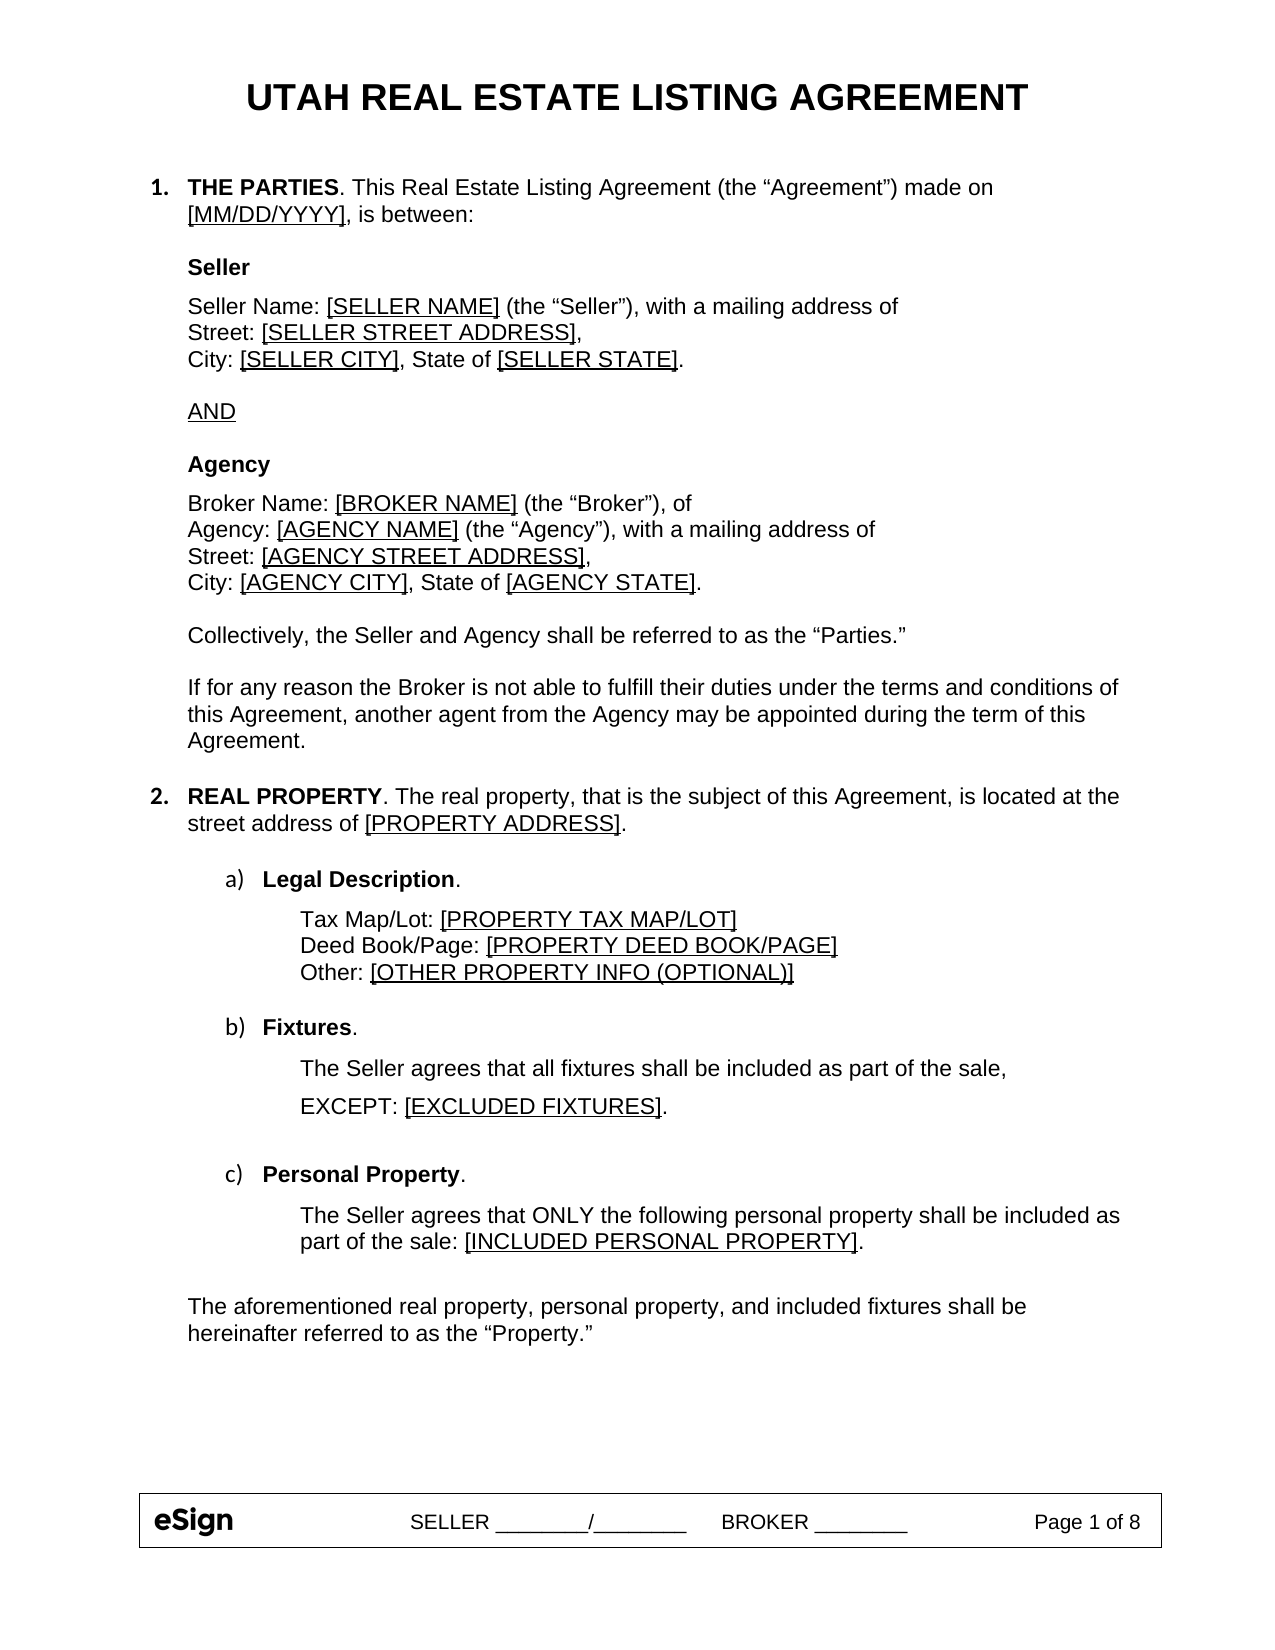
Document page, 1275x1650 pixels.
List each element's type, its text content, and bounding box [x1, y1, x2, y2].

list REAL PROPERTY. The real property, that is the subject of this Agreement, is located at the street address of [PROPERTY ADDRESS]. [150, 780, 1125, 837]
subtitle City: [AGENCY CITY], State of [AGENCY STATE]. [187, 569, 1125, 595]
list Agency: [AGENCY NAME] (the “Agency”), with a mailing address of [187, 516, 1125, 543]
subtitle Street: [SELLER STREET ADDRESS], [187, 319, 1125, 346]
subtitle Other: [OTHER PROPERTY INFO (OPTIONAL)] [300, 959, 1125, 985]
list THE PARTIES. This Real Estate Listing Agreement (the “Agreement”) made on [MM/DD/YYYY], is between: [150, 171, 1125, 228]
text The Seller agrees that ONLY the following personal property shall be included as part of the sale: [INCLUDED PERSONAL PROPERTY]. [300, 1202, 1125, 1254]
text The aforementioned real property, personal property, and included fixtures shall be hereinafter referred to as the “Property.” [187, 1293, 1125, 1372]
subtitle City: [SELLER CITY], State of [SELLER STATE]. [187, 346, 1125, 372]
subtitle Broker Name: [BROKER NAME] (the “Broker”), of [187, 490, 1125, 516]
subtitle Seller Name: [SELLER NAME] (the “Seller”), with a mailing address of [187, 293, 1125, 319]
text The Seller agrees that all fixtures shall be included as part of the sale, [300, 1054, 1125, 1081]
subtitle Agency [187, 451, 1125, 477]
subtitle UTAH REAL ESTATE LISTING AGREEMENT [150, 75, 1125, 118]
subtitle Street: [AGENCY STREET ADDRESS], [187, 543, 1125, 569]
subtitle Deed Book/Page: [PROPERTY DEED BOOK/PAGE] [300, 932, 1125, 959]
list Legal Description. [225, 863, 1125, 893]
list Personal Property. [225, 1158, 1125, 1189]
subtitle AND [187, 398, 1125, 425]
subtitle Collectively, the Seller and Agency shall be referred to as the “Parties.” [187, 622, 1125, 648]
list If for any reason the Broker is not able to fulfill their duties under the terms and conditions of this Agreement, another agent from the Agency may be appointed during the term of this Agreement. [187, 674, 1125, 753]
subtitle Seller [187, 254, 1125, 280]
subtitle Tax Map/Lot: [PROPERTY TAX MAP/LOT] [300, 906, 1125, 932]
subtitle EXCEPT: [EXCLUDED FIXTURES]. [300, 1093, 1125, 1120]
list Fixtures. [225, 1011, 1125, 1042]
